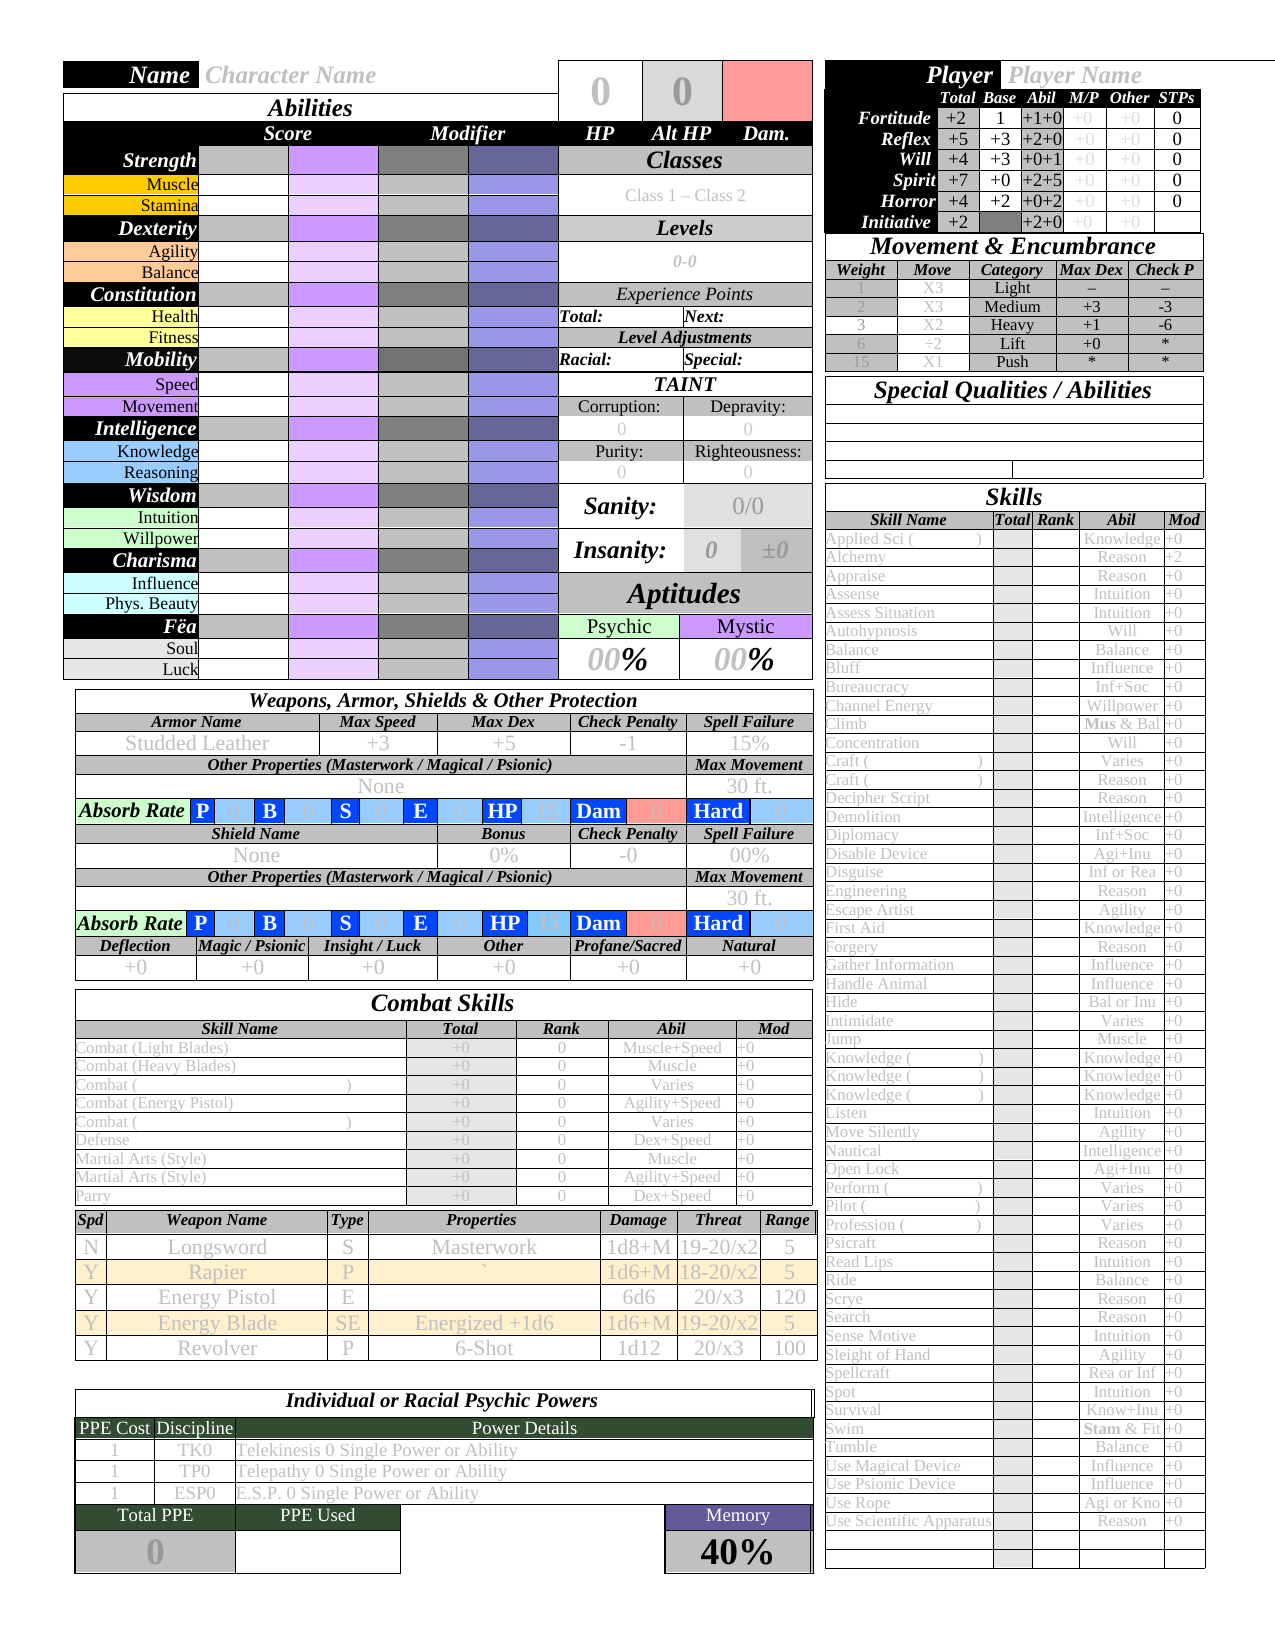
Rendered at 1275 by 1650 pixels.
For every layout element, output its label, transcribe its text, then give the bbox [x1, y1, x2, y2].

table_cell Intuition [1080, 1253, 1164, 1271]
table_cell [994, 1086, 1032, 1104]
table_cell [1033, 1290, 1079, 1308]
table_cell Total PPE [76, 1505, 235, 1530]
table_cell 0 [360, 799, 403, 823]
table_cell Rank [1033, 512, 1079, 529]
table_cell 0 [215, 911, 254, 936]
table_cell Engineering [826, 882, 993, 900]
table_cell 0 [517, 1095, 608, 1112]
table_cell 00% [680, 639, 812, 679]
table_cell Discipline [155, 1418, 235, 1438]
table_header Movement & Encumbrance [826, 234, 1203, 260]
table_cell Special: [684, 348, 812, 371]
table_cell Level Adjustments [559, 328, 812, 347]
table_cell +0 [1165, 1383, 1205, 1401]
table_cell SE [328, 1311, 368, 1335]
table_cell Intuition [1080, 604, 1164, 622]
table_cell +0 [1165, 1457, 1205, 1475]
table_cell [994, 1142, 1032, 1159]
table_cell Intimidate [826, 1012, 993, 1030]
table_cell [1033, 734, 1079, 752]
table_cell [236, 1531, 400, 1572]
table_cell Agi+Inu [1080, 845, 1164, 863]
table_cell [1033, 1365, 1079, 1382]
table_cell +0 [1165, 1235, 1205, 1252]
table_cell [994, 679, 1032, 696]
table_cell 0 [1155, 150, 1200, 170]
table_cell [1155, 212, 1200, 232]
table_cell Charisma [64, 549, 198, 572]
table_cell [994, 1049, 1032, 1067]
table_cell [199, 573, 288, 593]
table_cell Abil [1080, 512, 1164, 529]
table_cell P [328, 1336, 368, 1360]
table_cell +0 [1165, 623, 1205, 640]
table_cell Intelligence [1080, 808, 1164, 826]
table_cell Craft ( ) [826, 753, 993, 770]
table_cell +0 [1165, 697, 1205, 714]
table_cell [1033, 1253, 1079, 1271]
table_cell [1033, 753, 1079, 770]
table_cell [379, 328, 468, 347]
table_cell +2+5 [1022, 171, 1063, 191]
table_cell Agility [1080, 1346, 1164, 1363]
table_cell [379, 549, 468, 572]
table_cell [289, 283, 378, 306]
table_cell +0 [1165, 679, 1205, 696]
table_cell Autohypnosis [826, 623, 993, 640]
table_cell Telekinesis 0 Single Power or Ability [236, 1440, 813, 1460]
table_cell [379, 529, 468, 548]
table_cell [1033, 641, 1079, 659]
table_cell +0 [1165, 1402, 1205, 1419]
table_cell +0 [737, 1150, 812, 1168]
table_cell +0 [407, 1169, 516, 1186]
table_cell Influence [1080, 660, 1164, 677]
table_cell Luck [64, 659, 198, 679]
table_cell None [76, 844, 437, 867]
table_cell [199, 175, 288, 194]
table_cell [379, 639, 468, 658]
table_cell Balance [826, 641, 993, 659]
table_cell [289, 146, 378, 174]
table_header Spd [76, 1211, 106, 1233]
table_header Threat [678, 1211, 760, 1233]
table_cell * [1129, 335, 1203, 353]
table_cell [199, 594, 288, 613]
table_cell Check P [1129, 261, 1203, 279]
table_cell 0 [517, 1187, 608, 1205]
table_cell Move [898, 261, 969, 279]
table_cell [379, 348, 468, 371]
table_cell Mystic [680, 615, 812, 638]
table_cell Aptitudes [559, 573, 812, 613]
table_cell 00% [559, 639, 679, 679]
table_cell None [76, 775, 686, 798]
table_cell +0 [737, 1113, 812, 1131]
table_cell [994, 827, 1032, 844]
table_cell Intelligence [1080, 1142, 1164, 1159]
table_cell Knowledge ( ) [826, 1049, 993, 1067]
table_cell Bal or Inu [1080, 994, 1164, 1011]
table_cell Fëa [64, 615, 198, 638]
table_cell 0 [1155, 171, 1200, 191]
table_cell First Aid [826, 920, 993, 937]
table_cell [1033, 1494, 1079, 1512]
table_cell Max Movement [687, 869, 813, 886]
table_cell 5 [761, 1260, 817, 1284]
table_cell 0 [684, 461, 812, 483]
table_cell Lift [970, 335, 1056, 353]
table_cell [379, 242, 468, 261]
table_cell Varies [1080, 1216, 1164, 1234]
table_cell [289, 328, 378, 347]
table_cell +0 [1165, 1327, 1205, 1345]
table_cell 20/x3 [678, 1336, 760, 1360]
table_cell +0 [1165, 957, 1205, 974]
table_cell [994, 1161, 1032, 1178]
table_cell [1033, 1068, 1079, 1085]
table_cell Disguise [826, 864, 993, 881]
table_cell 5 [761, 1311, 817, 1335]
table_cell Combat (Energy Pistol) [76, 1095, 406, 1112]
table_cell [379, 196, 468, 215]
table_cell +0 [1165, 716, 1205, 733]
table_cell [469, 549, 558, 572]
table_cell +0 [1165, 1439, 1205, 1456]
table_cell [994, 1457, 1032, 1475]
table_cell 15 [528, 911, 570, 936]
table_cell [199, 462, 288, 483]
table_cell Insight / Luck [309, 937, 437, 955]
table_cell [994, 734, 1032, 752]
table_cell +0 [407, 1187, 516, 1205]
table_cell 6-Shot [369, 1336, 600, 1360]
table_cell [1033, 1439, 1079, 1456]
table_cell Escape Artist [826, 901, 993, 918]
table_cell 0 [517, 1076, 608, 1094]
table_cell +0 [407, 1095, 516, 1112]
table_cell 0 [517, 1150, 608, 1168]
table_cell Intuition [1080, 1383, 1164, 1401]
table_cell [199, 484, 288, 507]
table_cell -0 [571, 844, 686, 867]
table_cell [1033, 1086, 1079, 1104]
table_cell PPE Cost [76, 1418, 154, 1438]
table_cell Use Scientific Apparatus [826, 1513, 993, 1530]
table_header STPs [1155, 90, 1200, 107]
table_cell Heavy [970, 317, 1056, 334]
table_cell Constitution [64, 283, 198, 306]
table_cell Spot [826, 1383, 993, 1401]
table_cell [826, 424, 1203, 441]
table_cell [1033, 901, 1079, 918]
table_cell [289, 196, 378, 215]
table_cell Reason [1080, 1235, 1164, 1252]
table_cell [379, 508, 468, 527]
table_cell TP0 [155, 1461, 235, 1482]
table_cell [994, 1550, 1032, 1567]
table_cell X3 [898, 280, 969, 297]
table_cell [469, 328, 558, 347]
table_cell Wisdom [64, 484, 198, 507]
table_cell Reason [1080, 567, 1164, 585]
table_cell +0 [980, 171, 1021, 191]
table_cell Muscle [1080, 1031, 1164, 1048]
table_cell Psicraft [826, 1235, 993, 1252]
table_cell [1033, 1531, 1079, 1549]
table_cell [379, 615, 468, 638]
table_cell +0 [687, 956, 813, 979]
table_cell [994, 1346, 1032, 1363]
table_cell [994, 1216, 1032, 1234]
table_cell [469, 594, 558, 613]
table_cell [1033, 623, 1079, 640]
table_cell +3 [1057, 298, 1128, 316]
table_cell 6 [826, 335, 897, 353]
table_cell +3 [320, 732, 437, 755]
table_cell Craft ( ) [826, 771, 993, 789]
table_cell Inf+Soc [1080, 827, 1164, 844]
table_cell [1033, 864, 1079, 881]
table_cell Nautical [826, 1142, 993, 1159]
table_cell [994, 567, 1032, 585]
table_cell Search [826, 1309, 993, 1326]
table_cell [826, 1550, 993, 1567]
table_cell Will [1080, 623, 1164, 640]
table_cell +0 [1064, 212, 1106, 232]
table_cell [289, 262, 378, 282]
table_cell Martial Arts (Style) [76, 1150, 406, 1168]
table_cell Agility+Speed [609, 1095, 736, 1112]
table_cell [994, 1402, 1032, 1419]
table_header Properties [369, 1211, 600, 1233]
table_cell [379, 484, 468, 507]
table_cell 0 [438, 911, 482, 936]
table_cell Y [76, 1285, 106, 1309]
table_cell E [404, 799, 437, 823]
table_cell [379, 88, 469, 93]
table_cell Sleight of Hand [826, 1346, 993, 1363]
table_cell [826, 461, 1012, 478]
table_cell [1033, 716, 1079, 733]
table_cell 5 [761, 1235, 817, 1259]
table_cell Combat ( ) [76, 1113, 406, 1131]
table_cell Inf or Rea [1080, 864, 1164, 881]
table_cell Assense [826, 586, 993, 603]
table_cell [289, 508, 378, 527]
table_cell +0 [1165, 975, 1205, 993]
table_cell 15 [522, 799, 570, 823]
table_cell 30 ft. [687, 775, 813, 798]
table_cell +0 [1165, 994, 1205, 1011]
table_cell Read Lips [826, 1253, 993, 1271]
table_cell Gather Information [826, 957, 993, 974]
table_cell [199, 549, 288, 572]
table_cell [994, 1105, 1032, 1122]
table_cell [1033, 1012, 1079, 1030]
table_cell +0 [1165, 1161, 1205, 1178]
table_cell -1 [571, 732, 686, 755]
table_header Skills [826, 484, 1205, 511]
table_cell [199, 307, 288, 327]
table_cell [994, 920, 1032, 937]
table_cell [289, 441, 378, 461]
table_cell [199, 348, 288, 371]
table_cell Horror [825, 192, 937, 211]
table_cell +0 [1165, 845, 1205, 863]
table_cell [994, 604, 1032, 622]
table_cell +0 [1165, 1198, 1205, 1215]
table_cell [469, 242, 558, 261]
table_cell [199, 615, 288, 638]
table_cell Medium [970, 298, 1056, 316]
table_cell +0 [1107, 212, 1154, 232]
table_header Range [761, 1211, 815, 1233]
table_cell [994, 1179, 1032, 1197]
table_cell B [255, 911, 284, 936]
table_header Type [328, 1211, 368, 1233]
table_cell [379, 462, 468, 483]
table_cell Profession ( ) [826, 1216, 993, 1234]
table_cell [469, 216, 558, 241]
table_cell [994, 1513, 1032, 1530]
table_cell +0 [1064, 129, 1106, 149]
table_cell [994, 1383, 1032, 1401]
table_cell +0 [1107, 171, 1154, 191]
table_cell [1033, 790, 1079, 807]
table_cell Use Rope [826, 1494, 993, 1512]
table_cell [1033, 1513, 1079, 1530]
table_cell Max Dex [438, 714, 570, 731]
table_cell Knowledge ( ) [826, 1086, 993, 1104]
table_cell Fortitude [825, 108, 937, 128]
table_cell P [328, 1260, 368, 1284]
table_cell P [191, 799, 214, 823]
table_cell Absorb Rate [76, 911, 186, 936]
table_cell Longsword [107, 1235, 327, 1259]
table_cell Reason [1080, 1513, 1164, 1530]
table_cell Varies [1080, 1012, 1164, 1030]
table_cell Classes [559, 146, 812, 174]
table_cell Energy Blade [107, 1311, 327, 1335]
table_cell [1033, 1216, 1079, 1234]
table_cell [289, 549, 378, 572]
table_cell Combat (Heavy Blades) [76, 1058, 406, 1075]
table_cell [401, 1530, 664, 1572]
table_header Special Qualities / Abilities [826, 377, 1203, 404]
table_cell [469, 573, 558, 593]
table_cell Mus & Bal [1080, 716, 1164, 733]
table_cell Agility+Speed [609, 1169, 736, 1186]
table_cell [1080, 1531, 1164, 1549]
table_cell [289, 417, 378, 440]
table_cell Agility [64, 242, 198, 261]
table_cell [994, 1068, 1032, 1085]
table_cell 19-20/x2 [678, 1311, 760, 1335]
table_cell 1 [826, 280, 897, 297]
table_cell Forgery [826, 938, 993, 956]
table_cell +0 [1165, 864, 1205, 881]
table_cell [1033, 994, 1079, 1011]
table_cell [1033, 1105, 1079, 1122]
table_cell [994, 716, 1032, 733]
table_cell [994, 957, 1032, 974]
table_cell Intuition [64, 508, 198, 527]
table_header Total [938, 90, 979, 107]
table_cell 20/x3 [678, 1285, 760, 1309]
table_cell Y [76, 1311, 106, 1335]
table_cell [379, 594, 468, 613]
table_cell [826, 442, 1203, 459]
table_cell Ride [826, 1272, 993, 1289]
table_cell – [1129, 280, 1203, 297]
table_cell [379, 659, 468, 679]
table_cell TAINT [559, 373, 812, 396]
table_cell 00% [687, 844, 813, 867]
table_cell +0 [1165, 1290, 1205, 1308]
table_cell 6d6 [601, 1285, 677, 1309]
table_cell Knowledge [1080, 920, 1164, 937]
table_cell [379, 216, 468, 241]
table_cell S [328, 1235, 368, 1259]
table_cell +0 [1165, 1012, 1205, 1030]
table_cell [994, 790, 1032, 807]
table_cell 1d8+M [601, 1235, 677, 1259]
table_cell 0 [438, 799, 482, 823]
table_cell [1033, 1550, 1079, 1567]
table_cell +0 [1107, 129, 1154, 149]
table_cell Knowledge [1080, 1086, 1164, 1104]
table_cell +0 [1165, 901, 1205, 918]
table_cell +0 [1165, 827, 1205, 844]
table_cell Racial: [559, 348, 683, 371]
table_cell [1013, 461, 1203, 478]
table_cell ÷2 [898, 335, 969, 353]
table_cell [1033, 808, 1079, 826]
table_cell +0 [1165, 1068, 1205, 1085]
table_cell Spell Failure [687, 825, 813, 843]
table_cell S [332, 799, 359, 823]
table_cell Demolition [826, 808, 993, 826]
table_cell Absorb Rate [76, 799, 190, 823]
table_cell E [404, 911, 437, 936]
table_cell 1 [76, 1483, 154, 1504]
table_cell [1033, 1198, 1079, 1215]
table_cell Spellcraft [826, 1365, 993, 1382]
table_header Base [980, 90, 1021, 107]
table_cell Balance [1080, 641, 1164, 659]
table_cell [199, 283, 288, 306]
table_cell Varies [609, 1076, 736, 1094]
table_cell Reason [1080, 1309, 1164, 1326]
table_cell -6 [1129, 317, 1203, 334]
table_cell [289, 529, 378, 548]
table_cell [1033, 1031, 1079, 1048]
table_header Weapon Name [107, 1211, 327, 1233]
table_cell 19-20/x2 [678, 1235, 760, 1259]
table_cell +2+0 [1022, 212, 1063, 232]
table_cell Muscle+Speed [609, 1039, 736, 1057]
table_cell +0 [1165, 734, 1205, 752]
table_cell [1033, 604, 1079, 622]
table_header 0 [643, 61, 722, 121]
table_cell TK0 [155, 1440, 235, 1460]
table_cell Mod [737, 1021, 812, 1038]
table_cell [994, 1494, 1032, 1512]
table_header Individual or Racial Psychic Powers [76, 1390, 811, 1417]
table_cell Skill Name [826, 512, 993, 529]
table_cell Muscle [609, 1150, 736, 1168]
table_cell Willpower [1080, 697, 1164, 714]
table_cell P [187, 911, 214, 936]
table_cell [469, 441, 558, 461]
table_cell [379, 417, 468, 440]
table_cell Influence [1080, 1476, 1164, 1493]
table_cell [401, 1505, 664, 1530]
table_cell -3 [1129, 298, 1203, 316]
table_cell Dam [571, 799, 626, 823]
table_cell [994, 586, 1032, 603]
table_cell Spirit [825, 171, 937, 191]
table_cell 0/0 [684, 484, 812, 527]
table_cell [994, 697, 1032, 714]
table_cell Agi+Inu [1080, 1161, 1164, 1178]
table_cell [199, 146, 288, 174]
table_cell +0 [737, 1187, 812, 1205]
table_cell Open Lock [826, 1161, 993, 1178]
table_cell +0 [1165, 1476, 1205, 1493]
table_cell +0 [737, 1058, 812, 1075]
table_cell +0 [309, 956, 437, 979]
table_cell Use Magical Device [826, 1457, 993, 1475]
table_cell [289, 573, 378, 593]
table_cell +5 [438, 732, 570, 755]
table_cell [289, 615, 378, 638]
table_cell +0 [1165, 1179, 1205, 1197]
table_cell [1033, 1383, 1079, 1401]
table_cell [199, 529, 288, 548]
table_cell [379, 262, 468, 282]
table_cell [994, 660, 1032, 677]
table_cell 40% [666, 1531, 810, 1572]
table_cell E.S.P. 0 Single Power or Ability [236, 1483, 813, 1504]
table_cell X1 [898, 354, 969, 371]
table_cell [994, 901, 1032, 918]
table_cell Abil [609, 1021, 736, 1038]
table_cell [994, 994, 1032, 1011]
table_cell [469, 508, 558, 527]
table_cell [1033, 845, 1079, 863]
table_cell 0 [627, 911, 686, 936]
table_cell [1033, 1327, 1079, 1345]
table_cell Bureaucracy [826, 679, 993, 696]
table_cell Masterwork [369, 1235, 600, 1259]
table_cell Knowledge [1080, 1068, 1164, 1085]
table_cell Insanity: [559, 529, 684, 572]
table_cell +0 [571, 956, 686, 979]
table_cell [199, 328, 288, 347]
table_cell Combat ( ) [76, 1076, 406, 1094]
table_cell Muscle [609, 1058, 736, 1075]
table_cell [994, 1198, 1032, 1215]
table_cell [1165, 1531, 1205, 1549]
table_cell +0 [1107, 108, 1154, 128]
table_cell Magic / Psionic [197, 937, 308, 955]
table_cell Other Properties (Masterwork / Magical / Psionic) [76, 869, 686, 886]
table_cell +0 [1165, 604, 1205, 622]
table_cell Hard [687, 799, 749, 823]
table_cell [469, 397, 558, 416]
table_cell +0 [1165, 1216, 1205, 1234]
table_cell +0 [407, 1039, 516, 1057]
table_cell 0 [1155, 108, 1200, 128]
table_cell [994, 1420, 1032, 1438]
table_cell Natural [687, 937, 813, 955]
table_cell Y [76, 1260, 106, 1284]
table_cell [994, 882, 1032, 900]
table_cell [469, 639, 558, 658]
table_cell +0 [1107, 150, 1154, 170]
table_cell [826, 1531, 993, 1549]
table_cell 1d6+M [601, 1260, 677, 1284]
table_cell [1033, 1402, 1079, 1419]
table_cell 0 [360, 911, 403, 936]
table_cell +2 [938, 212, 979, 232]
table_cell Total [407, 1021, 516, 1038]
table_cell [1033, 530, 1079, 548]
table_cell [1033, 679, 1079, 696]
table_cell 0 [215, 799, 254, 823]
table_cell HP [559, 122, 642, 145]
table_cell Total: [559, 307, 683, 327]
table_cell +5 [938, 129, 979, 149]
table_cell Agility [1080, 901, 1164, 918]
table_cell Weight [826, 261, 897, 279]
table_cell [469, 484, 558, 507]
table_cell +0 [1064, 171, 1106, 191]
table_cell Strength [64, 146, 198, 174]
table_cell +0 [1165, 753, 1205, 770]
table_cell Rapier [107, 1260, 327, 1284]
table_cell [289, 373, 378, 396]
table_cell [64, 122, 198, 145]
table_cell Dex+Speed [609, 1187, 736, 1205]
table_cell Influence [1080, 957, 1164, 974]
table_cell [289, 242, 378, 261]
table_cell Diplomacy [826, 827, 993, 844]
table_cell [1033, 1457, 1079, 1475]
table_cell ` [369, 1260, 600, 1284]
table_cell Balance [1080, 1439, 1164, 1456]
table_cell Dex+Speed [609, 1132, 736, 1149]
table_cell [289, 307, 378, 327]
table_cell Reasoning [64, 462, 198, 483]
table_cell +0 [1165, 1253, 1205, 1271]
table_cell Check Penalty [571, 825, 686, 843]
table_cell +2 [1165, 549, 1205, 566]
table_header [723, 61, 812, 121]
table_cell * [1129, 354, 1203, 371]
table_cell +4 [938, 150, 979, 170]
table_cell [994, 1327, 1032, 1345]
table_cell 3 [826, 317, 897, 334]
table_cell [994, 641, 1032, 659]
table_cell Varies [1080, 1198, 1164, 1215]
table_cell Influence [1080, 1457, 1164, 1475]
table_cell 18-20/x2 [678, 1260, 760, 1284]
table_cell Will [825, 150, 937, 170]
table_cell Reason [1080, 882, 1164, 900]
table_cell Max Dex [1057, 261, 1128, 279]
table_cell X3 [898, 298, 969, 316]
table_cell [1033, 1049, 1079, 1067]
table_cell Push [970, 354, 1056, 371]
table_cell [199, 397, 288, 416]
table_cell 100 [761, 1336, 817, 1360]
table_cell Combat (Light Blades) [76, 1039, 406, 1057]
table_cell [994, 1290, 1032, 1308]
table_cell +0 [1165, 1420, 1205, 1438]
table_cell N [76, 1235, 106, 1259]
table_cell Intuition [1080, 1327, 1164, 1345]
table_cell – [1057, 280, 1128, 297]
table_cell Agility [1080, 1124, 1164, 1141]
table_cell 0-0 [559, 242, 812, 282]
table_cell [289, 594, 378, 613]
table_cell +0 [1165, 1513, 1205, 1530]
table_cell Y [76, 1336, 106, 1360]
table_cell Survival [826, 1402, 993, 1419]
table_cell Next: [684, 307, 812, 327]
table_cell [289, 639, 378, 658]
table_cell 15% [687, 732, 813, 755]
table_cell Reason [1080, 938, 1164, 956]
table_cell Health [64, 307, 198, 327]
table_cell Dam. [723, 122, 812, 145]
table_cell Stamina [64, 196, 198, 215]
table_cell Tumble [826, 1439, 993, 1456]
table_cell Armor Name [76, 714, 319, 731]
table_cell 1 [76, 1461, 154, 1482]
table_cell [994, 1012, 1032, 1030]
table_cell Check Penalty [571, 714, 686, 731]
table_cell Reason [1080, 771, 1164, 789]
table_cell +0 [1165, 1346, 1205, 1363]
table_cell Total [994, 512, 1032, 529]
table_cell [469, 615, 558, 638]
table_cell Class 1 – Class 2 [559, 175, 812, 215]
table_cell [994, 864, 1032, 881]
table_cell [379, 573, 468, 593]
table_header [825, 90, 937, 107]
table_cell Handle Animal [826, 975, 993, 993]
table_cell Other [438, 937, 570, 955]
table_cell +0 [1165, 1031, 1205, 1048]
table_cell [994, 975, 1032, 993]
table_cell [1033, 1309, 1079, 1326]
table_cell [379, 307, 468, 327]
table_cell +0 [1165, 808, 1205, 826]
table_cell Balance [1080, 1272, 1164, 1289]
table_cell Category [970, 261, 1056, 279]
table_cell Speed [64, 373, 198, 396]
table_cell [199, 242, 288, 261]
table_cell Decipher Script [826, 790, 993, 807]
table_cell Light [970, 280, 1056, 297]
table_cell 0 [517, 1039, 608, 1057]
table_cell [1033, 567, 1079, 585]
table_cell Psychic [559, 615, 679, 638]
table_cell [1033, 1420, 1079, 1438]
table_cell Skill Name [76, 1021, 406, 1038]
table_cell [289, 88, 378, 93]
table_cell ±0 [741, 529, 812, 572]
table_cell 0 [517, 1132, 608, 1149]
table_cell Climb [826, 716, 993, 733]
table_cell +0+2 [1022, 192, 1063, 211]
table_cell Abilities [64, 94, 558, 121]
table_cell Alt HP [643, 122, 722, 145]
table_cell [826, 405, 1203, 422]
table_cell Stam & Fit [1080, 1420, 1164, 1438]
table_cell [1033, 660, 1079, 677]
table_cell [994, 549, 1032, 566]
table_cell 0% [438, 844, 570, 867]
table_cell +0 [1165, 1494, 1205, 1512]
table_cell +0 [438, 956, 570, 979]
table_cell [994, 1309, 1032, 1326]
table_cell [289, 175, 378, 194]
table_cell Rank [517, 1021, 608, 1038]
table_cell Player Name [1001, 61, 1275, 89]
table_cell Sanity: [559, 484, 684, 527]
table_cell [1033, 1179, 1079, 1197]
table_cell 1d6+M [601, 1311, 677, 1335]
table_cell [369, 1285, 600, 1309]
table_cell +0 [737, 1132, 812, 1149]
table_header Combat Skills [76, 990, 812, 1019]
table_cell Inf+Soc [1080, 679, 1164, 696]
table_cell Score [199, 122, 378, 145]
table_cell +0 [1064, 108, 1106, 128]
table_cell [199, 373, 288, 396]
table_cell Bluff [826, 660, 993, 677]
table_cell Muscle [64, 175, 198, 194]
table_cell Mobility [64, 348, 198, 371]
table_cell [1033, 1161, 1079, 1178]
table_cell [1033, 1476, 1079, 1493]
table_cell 0 [684, 416, 812, 440]
table_cell Varies [1080, 753, 1164, 770]
table_cell 0 [517, 1113, 608, 1131]
table_cell 1d12 [601, 1336, 677, 1360]
table_cell [994, 938, 1032, 956]
table_cell [469, 262, 558, 282]
table_header Character Name [199, 60, 558, 88]
table_cell +2 [980, 192, 1021, 211]
table_cell 0 [1155, 192, 1200, 211]
table_cell [994, 845, 1032, 863]
table_cell [994, 1235, 1032, 1252]
table_cell Hide [826, 994, 993, 1011]
table_cell [469, 462, 558, 483]
table_cell 0 [1155, 129, 1200, 149]
table_cell [1033, 1142, 1079, 1159]
table_cell 0 [559, 461, 683, 483]
table_cell HP [483, 911, 527, 936]
table_cell [994, 623, 1032, 640]
table_cell +0 [407, 1058, 516, 1075]
table_cell 0 [751, 799, 813, 823]
table_cell +0 [407, 1132, 516, 1149]
table_cell +0 [737, 1169, 812, 1186]
table_cell 2 [826, 298, 897, 316]
table_cell +7 [938, 171, 979, 191]
table_cell 0 [559, 416, 683, 440]
table_cell Reflex [825, 129, 937, 149]
table_cell Concentration [826, 734, 993, 752]
table_cell [379, 373, 468, 396]
table_cell +0 [1165, 790, 1205, 807]
table_cell [1033, 975, 1079, 993]
table_cell [199, 659, 288, 679]
table_cell [76, 887, 686, 910]
table_cell Influence [1080, 975, 1164, 993]
table_cell Appraise [826, 567, 993, 585]
table_cell +0 [1064, 192, 1106, 211]
table_cell +0 [197, 956, 308, 979]
table_cell [379, 397, 468, 416]
table_header 0 [559, 61, 642, 121]
table_cell Phys. Beauty [64, 594, 198, 613]
table_cell Bonus [438, 825, 570, 843]
table_cell 0 [627, 799, 686, 823]
table_cell +0 [1165, 567, 1205, 585]
table_cell [379, 283, 468, 306]
table_cell [469, 529, 558, 548]
table_cell Experience Points [559, 283, 812, 306]
table_cell 0 [285, 799, 331, 823]
table_cell Fitness [64, 328, 198, 347]
table_cell +0 [737, 1095, 812, 1112]
table_cell +0 [1165, 882, 1205, 900]
table_cell Intuition [1080, 586, 1164, 603]
table_cell [1033, 1272, 1079, 1289]
table_cell [994, 1253, 1032, 1271]
table_cell +2+0 [1022, 129, 1063, 149]
table_cell HP [483, 799, 521, 823]
table_cell B [255, 799, 284, 823]
table_cell 1 [980, 108, 1021, 128]
table_header Other [1107, 90, 1154, 107]
table_cell Pilot ( ) [826, 1198, 993, 1215]
table_cell +2 [938, 108, 979, 128]
table_cell Know+Inu [1080, 1402, 1164, 1419]
table_cell +0 [1165, 586, 1205, 603]
table_cell Perform ( ) [826, 1179, 993, 1197]
table_cell [289, 484, 378, 507]
table_cell [199, 216, 288, 241]
table_cell Martial Arts (Style) [76, 1169, 406, 1186]
table_cell Knowledge [1080, 530, 1164, 548]
table_cell Varies [609, 1113, 736, 1131]
table_cell +0 [1165, 1365, 1205, 1382]
table_cell Channel Energy [826, 697, 993, 714]
table_cell [199, 88, 288, 93]
table_cell [994, 1531, 1032, 1549]
table_cell [199, 508, 288, 527]
table_cell [1033, 1124, 1079, 1141]
table_cell Defense [76, 1132, 406, 1149]
table_cell [469, 659, 558, 679]
table_cell ESP0 [155, 1483, 235, 1504]
table_cell Balance [64, 262, 198, 282]
table_cell Power Details [236, 1418, 813, 1438]
table_cell Knowledge ( ) [826, 1068, 993, 1085]
table_cell E [328, 1285, 368, 1309]
table_cell +0 [76, 956, 196, 979]
table_cell [469, 88, 558, 93]
table_cell +0 [1165, 771, 1205, 789]
table_cell 0 [517, 1169, 608, 1186]
table_cell 1 [76, 1440, 154, 1460]
table_cell [994, 753, 1032, 770]
table_cell Shield Name [76, 825, 437, 843]
table_cell +0 [1165, 920, 1205, 937]
table_cell [1033, 586, 1079, 603]
table_cell Energized +1d6 [369, 1311, 600, 1335]
table_cell Willpower [64, 529, 198, 548]
table_cell Memory [666, 1505, 810, 1530]
table_cell +1 [1057, 317, 1128, 334]
table_cell Move Silently [826, 1124, 993, 1141]
table_cell Spell Failure [687, 714, 813, 731]
table_cell +0 [1165, 938, 1205, 956]
table_cell +3 [980, 129, 1021, 149]
table_cell [469, 283, 558, 306]
table_cell [379, 146, 468, 174]
table_cell [379, 441, 468, 461]
table_cell Reason [1080, 790, 1164, 807]
table_cell +0 [407, 1113, 516, 1131]
table_cell [1033, 549, 1079, 566]
table_cell [1033, 1235, 1079, 1252]
table_cell [199, 417, 288, 440]
table_cell +0 [1165, 1124, 1205, 1141]
table_cell [199, 639, 288, 658]
table_cell Deflection [76, 937, 196, 955]
table_cell 0 [76, 1531, 235, 1572]
table_cell Scrye [826, 1290, 993, 1308]
table_cell +0 [1165, 1105, 1205, 1122]
table_cell S [332, 911, 359, 936]
table_cell +0 [407, 1150, 516, 1168]
table_header M/P [1064, 90, 1106, 107]
table_cell Movement [64, 397, 198, 416]
table_cell [289, 462, 378, 483]
table_cell [1033, 957, 1079, 974]
table_cell +0 [1165, 641, 1205, 659]
table_cell +0 [1064, 150, 1106, 170]
table_cell Assess Situation [826, 604, 993, 622]
table_cell [64, 88, 198, 93]
table_cell Applied Sci ( ) [826, 530, 993, 548]
table_cell Profane/Sacred [571, 937, 686, 955]
table_cell [469, 373, 558, 396]
table_cell 15 [826, 354, 897, 371]
table_cell Jump [826, 1031, 993, 1048]
table_cell Soul [64, 639, 198, 658]
table_cell Listen [826, 1105, 993, 1122]
table_cell Alchemy [826, 549, 993, 566]
table_cell Revolver [107, 1336, 327, 1360]
table_cell +0 [737, 1076, 812, 1094]
table_cell 0 [684, 529, 741, 572]
table_cell [1080, 1550, 1164, 1567]
table_cell [1033, 827, 1079, 844]
table_cell Swim [826, 1420, 993, 1438]
table_cell [994, 1439, 1032, 1456]
table_cell 0 [751, 911, 813, 936]
table_cell Telepathy 0 Single Power or Ability [236, 1461, 813, 1482]
table_cell +0 [1165, 1086, 1205, 1104]
table_cell Studded Leather [76, 732, 319, 755]
table_cell +0 [1165, 1309, 1205, 1326]
table_cell [1165, 1550, 1205, 1567]
table_cell Intelligence [64, 417, 198, 440]
table_cell Parry [76, 1187, 406, 1205]
table_cell Hard [687, 911, 749, 936]
table_cell +0 [1057, 335, 1128, 353]
table_cell Dexterity [64, 216, 198, 241]
table_cell [199, 262, 288, 282]
table_cell [289, 216, 378, 241]
table_cell [289, 659, 378, 679]
table_cell Reason [1080, 549, 1164, 566]
table_cell +0 [1107, 192, 1154, 211]
table_cell 0 [517, 1058, 608, 1075]
table_cell Use Psionic Device [826, 1476, 993, 1493]
table_cell PPE Used [236, 1505, 400, 1530]
table_header Abil [1022, 90, 1063, 107]
table_cell Levels [559, 216, 812, 241]
table_header Damage [601, 1211, 677, 1233]
table_cell 0 [285, 911, 331, 936]
table_cell [469, 307, 558, 327]
table_cell [469, 196, 558, 215]
table_cell [289, 397, 378, 416]
table_cell Max Movement [687, 756, 813, 774]
table_cell +3 [980, 150, 1021, 170]
table_cell [379, 175, 468, 194]
table_cell 30 ft. [687, 887, 813, 910]
table_cell 120 [761, 1285, 817, 1309]
table_cell [1033, 771, 1079, 789]
table_cell +0 [1165, 1049, 1205, 1067]
table_cell [1033, 1346, 1079, 1363]
table_cell [469, 146, 558, 174]
table_cell Rea or Inf [1080, 1365, 1164, 1382]
table_cell Energy Pistol [107, 1285, 327, 1309]
table_cell Knowledge [1080, 1049, 1164, 1067]
table_cell Modifier [379, 122, 558, 145]
table_cell * [1057, 354, 1128, 371]
table_cell [994, 1124, 1032, 1141]
table_cell [994, 771, 1032, 789]
table_cell [469, 348, 558, 371]
table_header Weapons, Armor, Shields & Other Protection [76, 690, 813, 712]
table_cell Intuition [1080, 1105, 1164, 1122]
table_cell Reason [1080, 1290, 1164, 1308]
table_cell +1+0 [1022, 108, 1063, 128]
table_cell +0 [1165, 660, 1205, 677]
table_cell +0 [407, 1076, 516, 1094]
table_cell [1033, 938, 1079, 956]
table_cell +4 [938, 192, 979, 211]
table_cell [994, 1272, 1032, 1289]
table_cell Disable Device [826, 845, 993, 863]
table_cell [994, 808, 1032, 826]
table_cell [994, 1476, 1032, 1493]
table_cell [994, 1031, 1032, 1048]
table_cell [1033, 882, 1079, 900]
table_cell Agi or Kno [1080, 1494, 1164, 1512]
table_cell Mod [1165, 512, 1205, 529]
table_cell [469, 175, 558, 194]
table_cell Initiative [825, 212, 937, 232]
table_cell [1033, 697, 1079, 714]
table_cell X2 [898, 317, 969, 334]
table_cell Dam [571, 911, 626, 936]
table_cell Other Properties (Masterwork / Magical / Psionic) [76, 756, 686, 774]
table_cell [994, 1365, 1032, 1382]
table_cell Will [1080, 734, 1164, 752]
table_cell Sense Motive [826, 1327, 993, 1345]
table_cell +0 [1165, 1272, 1205, 1289]
table_cell Knowledge [64, 441, 198, 461]
table_cell +0 [737, 1039, 812, 1057]
table_cell Influence [64, 573, 198, 593]
table_cell +0 [1165, 530, 1205, 548]
table_cell +0 [1165, 1142, 1205, 1159]
table_cell Varies [1080, 1179, 1164, 1197]
table_cell +0+1 [1022, 150, 1063, 170]
table_cell [1033, 920, 1079, 937]
table_cell Max Speed [320, 714, 437, 731]
table_cell [469, 417, 558, 440]
table_cell [289, 348, 378, 371]
table_cell [199, 196, 288, 215]
table_cell [994, 530, 1032, 548]
table_cell [199, 441, 288, 461]
